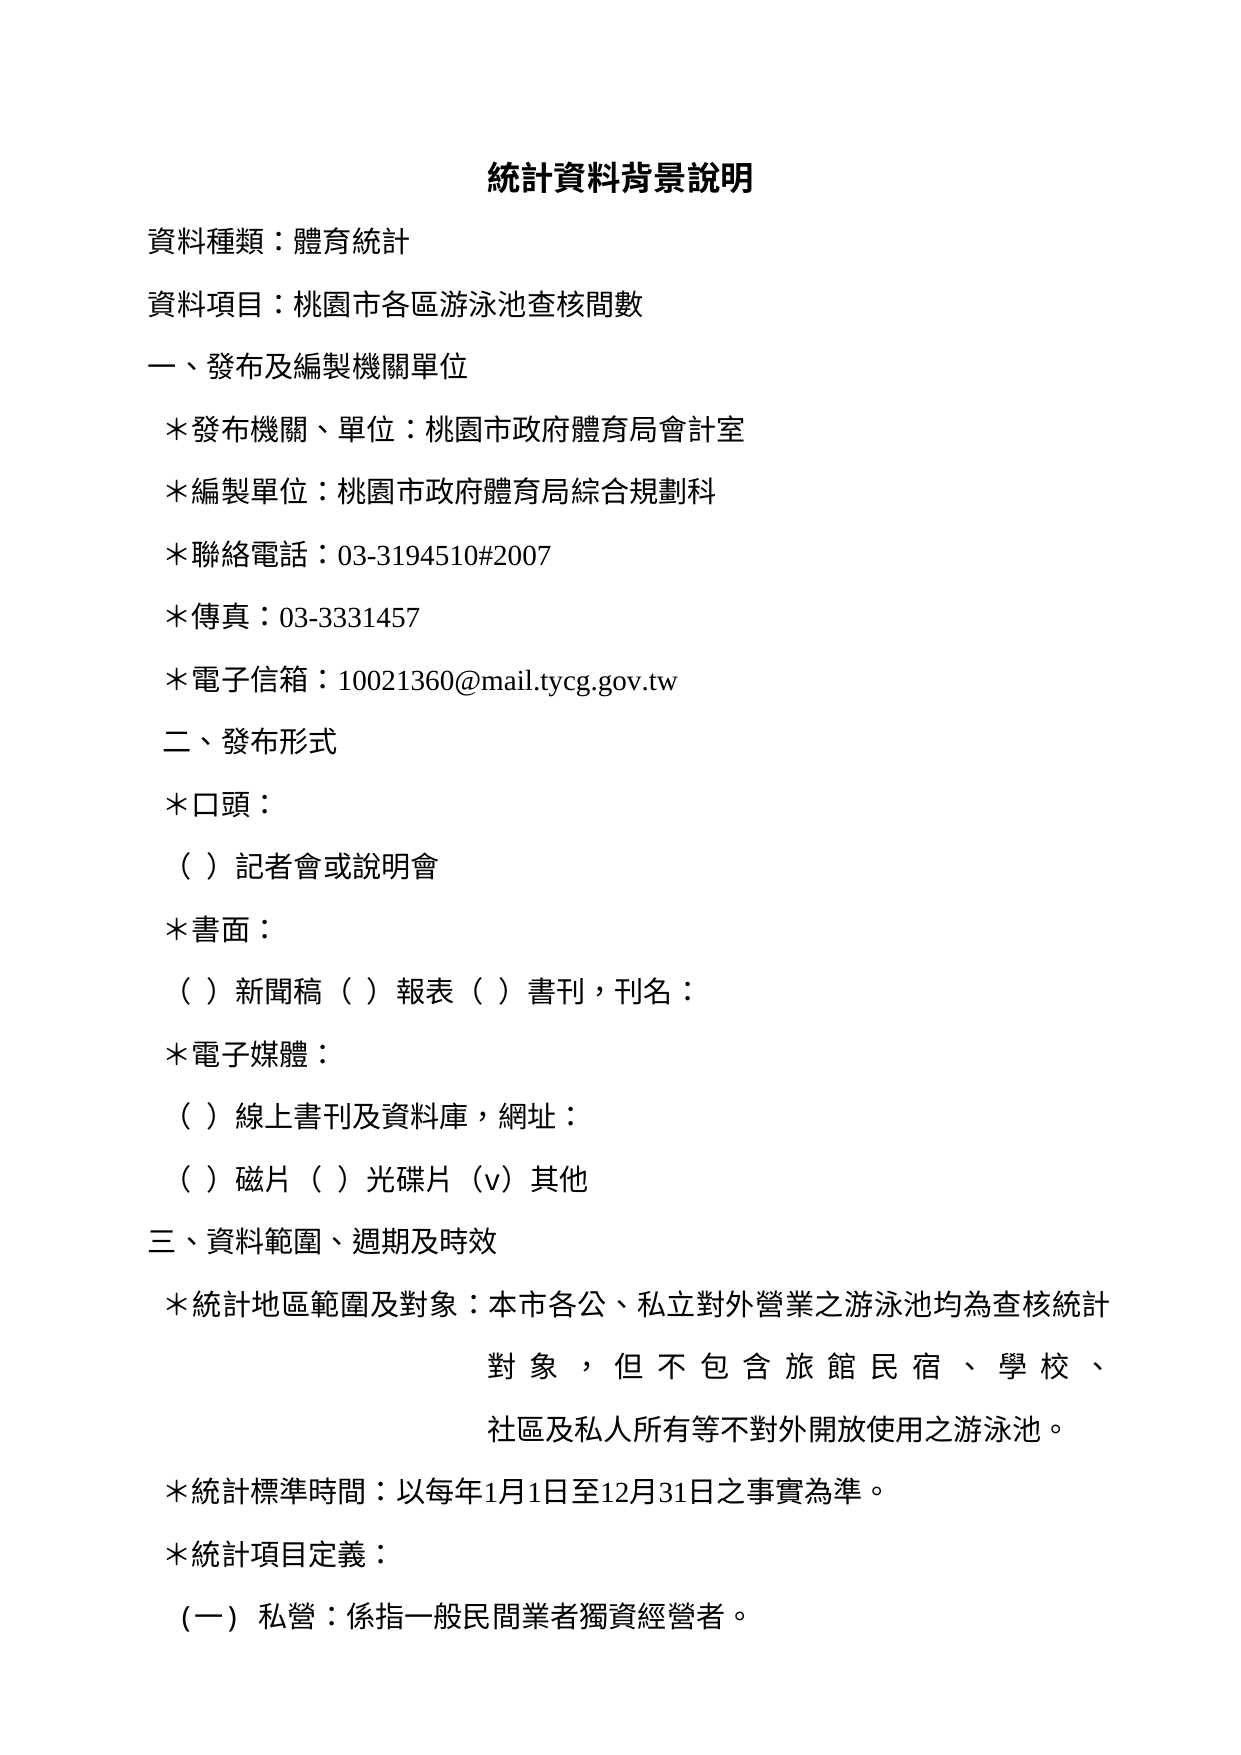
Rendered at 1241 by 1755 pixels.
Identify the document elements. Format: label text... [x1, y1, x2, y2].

text ＊電子信箱：10021360@mail.tycg.gov.tw [162, 636, 1113, 698]
text ＊統計標準時間：以每年1月1日至12月31日之事實為準。 [162, 1448, 1093, 1511]
text ＊口頭： [162, 761, 1113, 823]
text （ ）記者會或說明會 [162, 823, 1113, 886]
text （ ）線上書刊及資料庫，網址： [162, 1073, 1113, 1136]
text ＊傳真：03-3331457 [162, 573, 1113, 636]
text 一、發布及編製機關單位 [148, 323, 1093, 386]
text ＊電子媒體： [162, 1011, 1113, 1073]
text ＊發布機關、單位：桃園市政府體育局會計室 [162, 386, 1113, 448]
text ＊聯絡電話：03-3194510#2007 [162, 511, 1113, 573]
text 三、資料範圍、週期及時效 [148, 1198, 1093, 1261]
text 統計資料背景說明 [148, 157, 1093, 198]
text （ ）新聞稿（ ）報表（ ）書刊，刊名： [162, 948, 1113, 1011]
text ＊統計項目定義： [162, 1511, 1093, 1573]
text ＊編製單位：桃園市政府體育局綜合規劃科 [162, 448, 1113, 511]
text ＊書面： [162, 886, 1113, 948]
text (一) 私營：係指一般民間業者獨資經營者。 [148, 1573, 1093, 1636]
text 資料種類：體育統計 [148, 198, 1093, 261]
text 資料項目：桃園市各區游泳池查核間數 [148, 261, 1093, 323]
text ＊統計地區範圍及對象：本市各公、私立對外營業之游泳池均為查核統計對象，但不包含旅館民宿、學校、 社區及私人所有等不對外開放使用之游泳池。 [162, 1261, 1113, 1448]
text （ ）磁片（ ）光碟片（v）其他 [162, 1136, 1113, 1198]
text 二、發布形式 [162, 698, 1113, 761]
